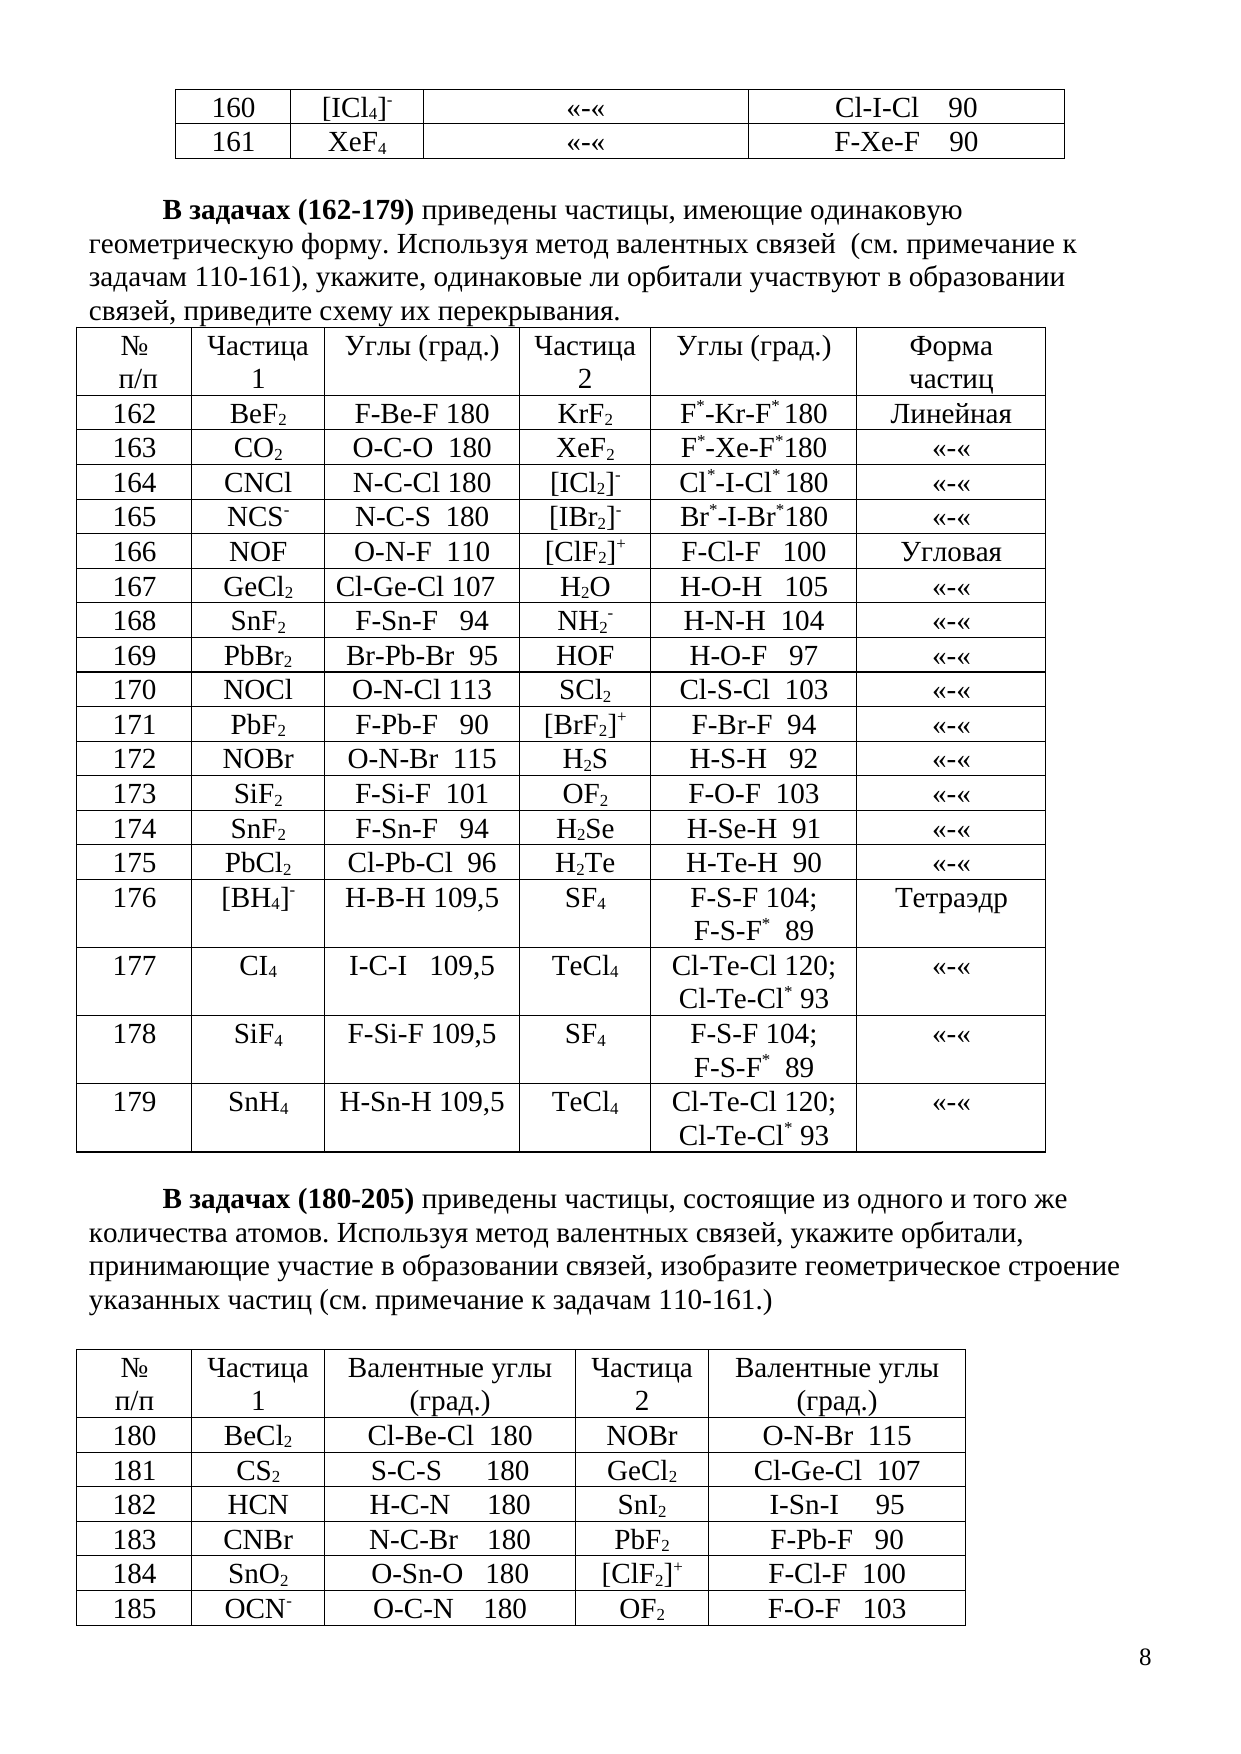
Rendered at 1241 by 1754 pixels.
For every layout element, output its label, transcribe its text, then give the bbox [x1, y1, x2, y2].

table_cell H-O-F 97 [651, 638, 856, 671]
table_cell Тетраэдр [857, 880, 1045, 947]
table_cell «-« [857, 948, 1045, 1015]
table_header Частица 2 [576, 1350, 708, 1417]
table_cell F-Sn-F 94 [325, 811, 519, 844]
table_cell 171 [77, 707, 191, 741]
table_cell 184 [77, 1556, 191, 1590]
table_cell OCN- [192, 1591, 324, 1624]
table_cell NOCl [192, 673, 324, 706]
table_cell «-« [857, 1016, 1045, 1083]
table_cell SnF2 [192, 811, 324, 844]
table_cell «-« [857, 673, 1045, 706]
table_cell 164 [77, 465, 191, 498]
table_cell 169 [77, 638, 191, 671]
table_cell I-C-I 109,5 [325, 948, 519, 1015]
table_cell PbBr2 [192, 638, 324, 671]
table_cell 185 [77, 1591, 191, 1624]
table_cell OF2 [520, 776, 650, 810]
table_cell KrF2 [520, 396, 650, 429]
table_cell TeCl4 [520, 948, 650, 1015]
table_cell F-Br-F 94 [651, 707, 856, 741]
table_cell Cl-Pb-Cl 96 [325, 845, 519, 879]
table_cell Br-Pb-Br 95 [325, 638, 519, 671]
table_cell GeCl2 [192, 569, 324, 602]
table_cell HCN [192, 1487, 324, 1521]
table_cell O-N-Br 115 [325, 742, 519, 775]
table_cell F-S-F 104; F-S-F* 89 [651, 1016, 856, 1083]
table_cell «-« [857, 707, 1045, 741]
table_cell PbF2 [192, 707, 324, 741]
table_cell SnI2 [576, 1487, 708, 1521]
table_cell H-S-H 92 [651, 742, 856, 775]
table_cell «-« [424, 90, 748, 123]
table_cell 175 [77, 845, 191, 879]
table_cell CS2 [192, 1453, 324, 1486]
table_header Валентные углы (град.) [325, 1350, 575, 1417]
table_cell 181 [77, 1453, 191, 1486]
table_cell [ICl4]- [291, 90, 423, 123]
table_cell Угловая [857, 534, 1045, 568]
table_cell H2S [520, 742, 650, 775]
table_cell 176 [77, 880, 191, 947]
table_cell F-Cl-F 100 [709, 1556, 965, 1590]
table_cell F*-Kr-F* 180 [651, 396, 856, 429]
table_cell SiF4 [192, 1016, 324, 1083]
table_cell SF4 [520, 880, 650, 947]
table_cell CNBr [192, 1522, 324, 1555]
table_cell NOBr [576, 1418, 708, 1452]
table_cell «-« [857, 638, 1045, 671]
table_header Частица 1 [192, 328, 324, 395]
table_cell H2Se [520, 811, 650, 844]
table_cell 168 [77, 603, 191, 637]
table_cell 173 [77, 776, 191, 810]
table_cell 177 [77, 948, 191, 1015]
table_cell «-« [857, 776, 1045, 810]
table_cell [ICl2]- [520, 465, 650, 498]
table_cell SCl2 [520, 673, 650, 706]
table_cell «-« [857, 742, 1045, 775]
table_cell Cl-Te-Cl 120; Cl-Te-Cl* 93 [651, 1084, 856, 1151]
table_cell HOF [520, 638, 650, 671]
table_cell H-Se-H 91 [651, 811, 856, 844]
table_cell O-N-Cl 113 [325, 673, 519, 706]
table_header Форма частиц [857, 328, 1045, 395]
table_cell F-Si-F 109,5 [325, 1016, 519, 1083]
table_cell Cl-Ge-Cl 107 [325, 569, 519, 602]
table_cell 165 [77, 500, 191, 533]
table_cell NOBr [192, 742, 324, 775]
table_cell PbF2 [576, 1522, 708, 1555]
table_cell «-« [857, 430, 1045, 464]
table_cell «-« [857, 1084, 1045, 1151]
table_cell «-« [857, 500, 1045, 533]
table_header Углы (град.) [651, 328, 856, 395]
table_cell BeCl2 [192, 1418, 324, 1452]
table_cell N-C-S 180 [325, 500, 519, 533]
table_cell F-Xe-F 90 [749, 124, 1064, 158]
table_cell «-« [857, 811, 1045, 844]
table_cell F-S-F 104; F-S-F* 89 [651, 880, 856, 947]
table_cell SiF2 [192, 776, 324, 810]
table_cell SnO2 [192, 1556, 324, 1590]
table_cell Br*-I-Br*180 [651, 500, 856, 533]
table_cell NCS- [192, 500, 324, 533]
table_cell Cl-I-Cl 90 [749, 90, 1064, 123]
table_cell Cl-S-Cl 103 [651, 673, 856, 706]
table_cell GeCl2 [576, 1453, 708, 1486]
table_cell 178 [77, 1016, 191, 1083]
table_cell CI4 [192, 948, 324, 1015]
table_cell SF4 [520, 1016, 650, 1083]
table_cell 179 [77, 1084, 191, 1151]
table_cell Cl-Be-Cl 180 [325, 1418, 575, 1452]
table_cell 161 [176, 124, 290, 158]
table_cell 167 [77, 569, 191, 602]
table_cell «-« [857, 465, 1045, 498]
table_cell Cl-Te-Cl 120; Cl-Te-Cl* 93 [651, 948, 856, 1015]
table_cell 170 [77, 673, 191, 706]
table_header Углы (град.) [325, 328, 519, 395]
table_cell F-Si-F 101 [325, 776, 519, 810]
table_cell H-Sn-H 109,5 [325, 1084, 519, 1151]
table_cell CNCl [192, 465, 324, 498]
table_cell XeF2 [520, 430, 650, 464]
table_cell I-Sn-I 95 [709, 1487, 965, 1521]
table_cell [ClF2]+ [576, 1556, 708, 1590]
table_cell F-Be-F 180 [325, 396, 519, 429]
table_cell 163 [77, 430, 191, 464]
table_header № п/п [77, 328, 191, 395]
table_cell SnF2 [192, 603, 324, 637]
table_cell Линейная [857, 396, 1045, 429]
table_cell O-Sn-O 180 [325, 1556, 575, 1590]
table_cell TeCl4 [520, 1084, 650, 1151]
table_cell NH2- [520, 603, 650, 637]
table_cell F-Pb-F 90 [709, 1522, 965, 1555]
table_cell F-O-F 103 [709, 1591, 965, 1624]
table_cell H2Te [520, 845, 650, 879]
table_cell F-Pb-F 90 [325, 707, 519, 741]
table_cell [BrF2]+ [520, 707, 650, 741]
table_cell S-C-S 180 [325, 1453, 575, 1486]
table_cell H-O-H 105 [651, 569, 856, 602]
table_cell N-C-Cl 180 [325, 465, 519, 498]
table_cell SnH4 [192, 1084, 324, 1151]
table_cell Cl-Ge-Cl 107 [709, 1453, 965, 1486]
table_cell PbCl2 [192, 845, 324, 879]
table_cell O-N-Br 115 [709, 1418, 965, 1452]
table_cell 182 [77, 1487, 191, 1521]
table_cell F*-Xe-F*180 [651, 430, 856, 464]
table_cell «-« [424, 124, 748, 158]
table_cell O-C-N 180 [325, 1591, 575, 1624]
table_cell [ClF2]+ [520, 534, 650, 568]
text В задачах (180-205) приведены частицы, состоящие из одного и того же количества атомов. Используя метод валентных связей, укажите орбитали, принимающие участие в образовании связей, изобразите геометрическое строение указанных частиц (см. примечание к задачам 110-161.) [89, 1181, 1152, 1315]
table_cell BeF2 [192, 396, 324, 429]
table_cell O-C-O 180 [325, 430, 519, 464]
table_cell CO2 [192, 430, 324, 464]
table_header Частица 1 [192, 1350, 324, 1417]
text В задачах (162-179) приведены частицы, имеющие одинаковую геометрическую форму. Используя метод валентных связей (см. примечание к задачам 110-161), укажите, одинаковые ли орбитали участвуют в образовании связей, приведите схему их перекрывания. [89, 192, 1152, 327]
table_cell F-O-F 103 [651, 776, 856, 810]
table_cell H-B-H 109,5 [325, 880, 519, 947]
table_cell 180 [77, 1418, 191, 1452]
table_header Валентные углы (град.) [709, 1350, 965, 1417]
table_cell «-« [857, 845, 1045, 879]
table_cell F-Sn-F 94 [325, 603, 519, 637]
table_cell O-N-F 110 [325, 534, 519, 568]
table_cell 166 [77, 534, 191, 568]
table_cell F-Cl-F 100 [651, 534, 856, 568]
table_header № п/п [77, 1350, 191, 1417]
table_cell 160 [176, 90, 290, 123]
table_cell H-N-H 104 [651, 603, 856, 637]
table_cell «-« [857, 603, 1045, 637]
table_cell NOF [192, 534, 324, 568]
table_cell N-C-Br 180 [325, 1522, 575, 1555]
table_cell «-« [857, 569, 1045, 602]
table_cell 162 [77, 396, 191, 429]
table_cell Cl*-I-Cl* 180 [651, 465, 856, 498]
table_cell H2O [520, 569, 650, 602]
table_cell [IBr2]- [520, 500, 650, 533]
table_cell 174 [77, 811, 191, 844]
table_cell OF2 [576, 1591, 708, 1624]
table_cell [BH4]- [192, 880, 324, 947]
table_cell XeF4 [291, 124, 423, 158]
table_cell 183 [77, 1522, 191, 1555]
table_cell H-C-N 180 [325, 1487, 575, 1521]
table_cell 172 [77, 742, 191, 775]
table_header Частица 2 [520, 328, 650, 395]
table_cell H-Te-H 90 [651, 845, 856, 879]
